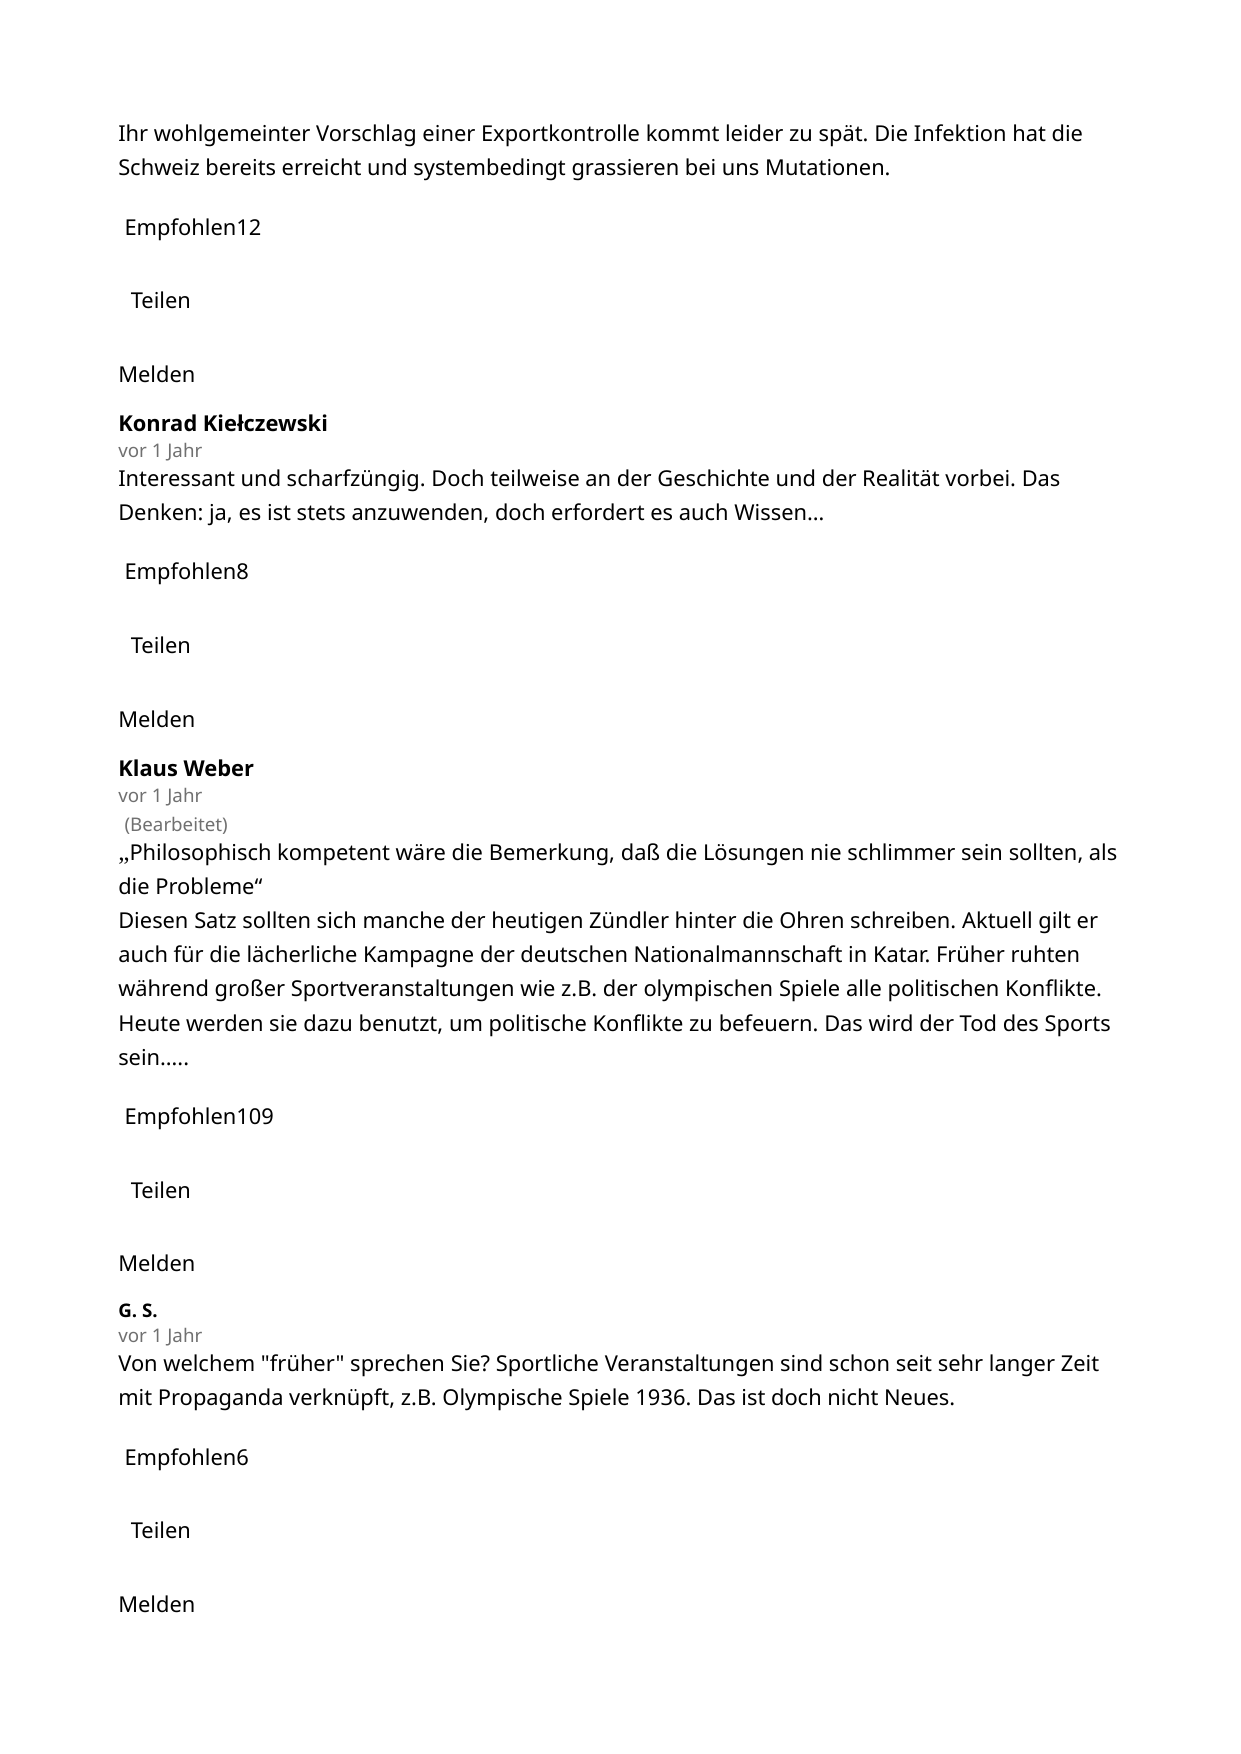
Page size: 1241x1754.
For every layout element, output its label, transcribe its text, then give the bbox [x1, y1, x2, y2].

text Teilen [131, 630, 1122, 660]
text Melden [118, 1248, 1122, 1278]
text Teilen [131, 285, 1122, 315]
text Empfohlen8 [124, 556, 1122, 586]
text „Philosophisch kompetent wäre die Bemerkung, daß die Lösungen nie schlimmer sein sollten, als die Probleme“ Diesen Satz sollten sich manche der heutigen Zündler hinter die Ohren schreiben. Aktuell gilt er auch für die lächerliche Kampagne der deutschen Nationalmannschaft in Katar. Früher ruhten während großer Sportveranstaltungen wie z.B. der olympischen Spiele alle politischen Konflikte. Heute werden sie dazu benutzt, um politische Konflikte zu befeuern. Das wird der Tod des Sports sein….. [118, 837, 1122, 1071]
text Ihr wohlgemeinter Vorschlag einer Exportkontrolle kommt leider zu spät. Die Infektion hat die Schweiz bereits erreicht und systembedingt grassieren bei uns Mutationen. [118, 118, 1122, 182]
text vor 1 Jahr [118, 782, 1122, 808]
text Klaus Weber [118, 753, 1109, 782]
text Empfohlen109 [124, 1101, 1122, 1131]
text G. S. [118, 1297, 1109, 1323]
text Melden [118, 359, 1122, 389]
text Empfohlen12 [124, 211, 1122, 241]
text Interessant und scharfzüngig. Doch teilweise an der Geschichte und der Realität vorbei. Das Denken: ja, es ist stets anzuwenden, doch erfordert es auch Wissen… [118, 463, 1122, 527]
text Empfohlen6 [124, 1441, 1122, 1471]
text vor 1 Jahr [118, 437, 1122, 463]
text Von welchem "früher" sprechen Sie? Sportliche Veranstaltungen sind schon seit sehr langer Zeit mit Propaganda verknüpft, z.B. Olympische Spiele 1936. Das ist doch nicht Neues. [118, 1348, 1122, 1412]
text Melden [118, 704, 1122, 734]
text Teilen [131, 1174, 1122, 1204]
text Konrad Kiełczewski [118, 408, 1109, 437]
text Teilen [131, 1515, 1122, 1545]
text vor 1 Jahr [118, 1323, 1122, 1348]
text (Bearbeitet) [118, 808, 1122, 837]
text Melden [118, 1589, 1122, 1619]
